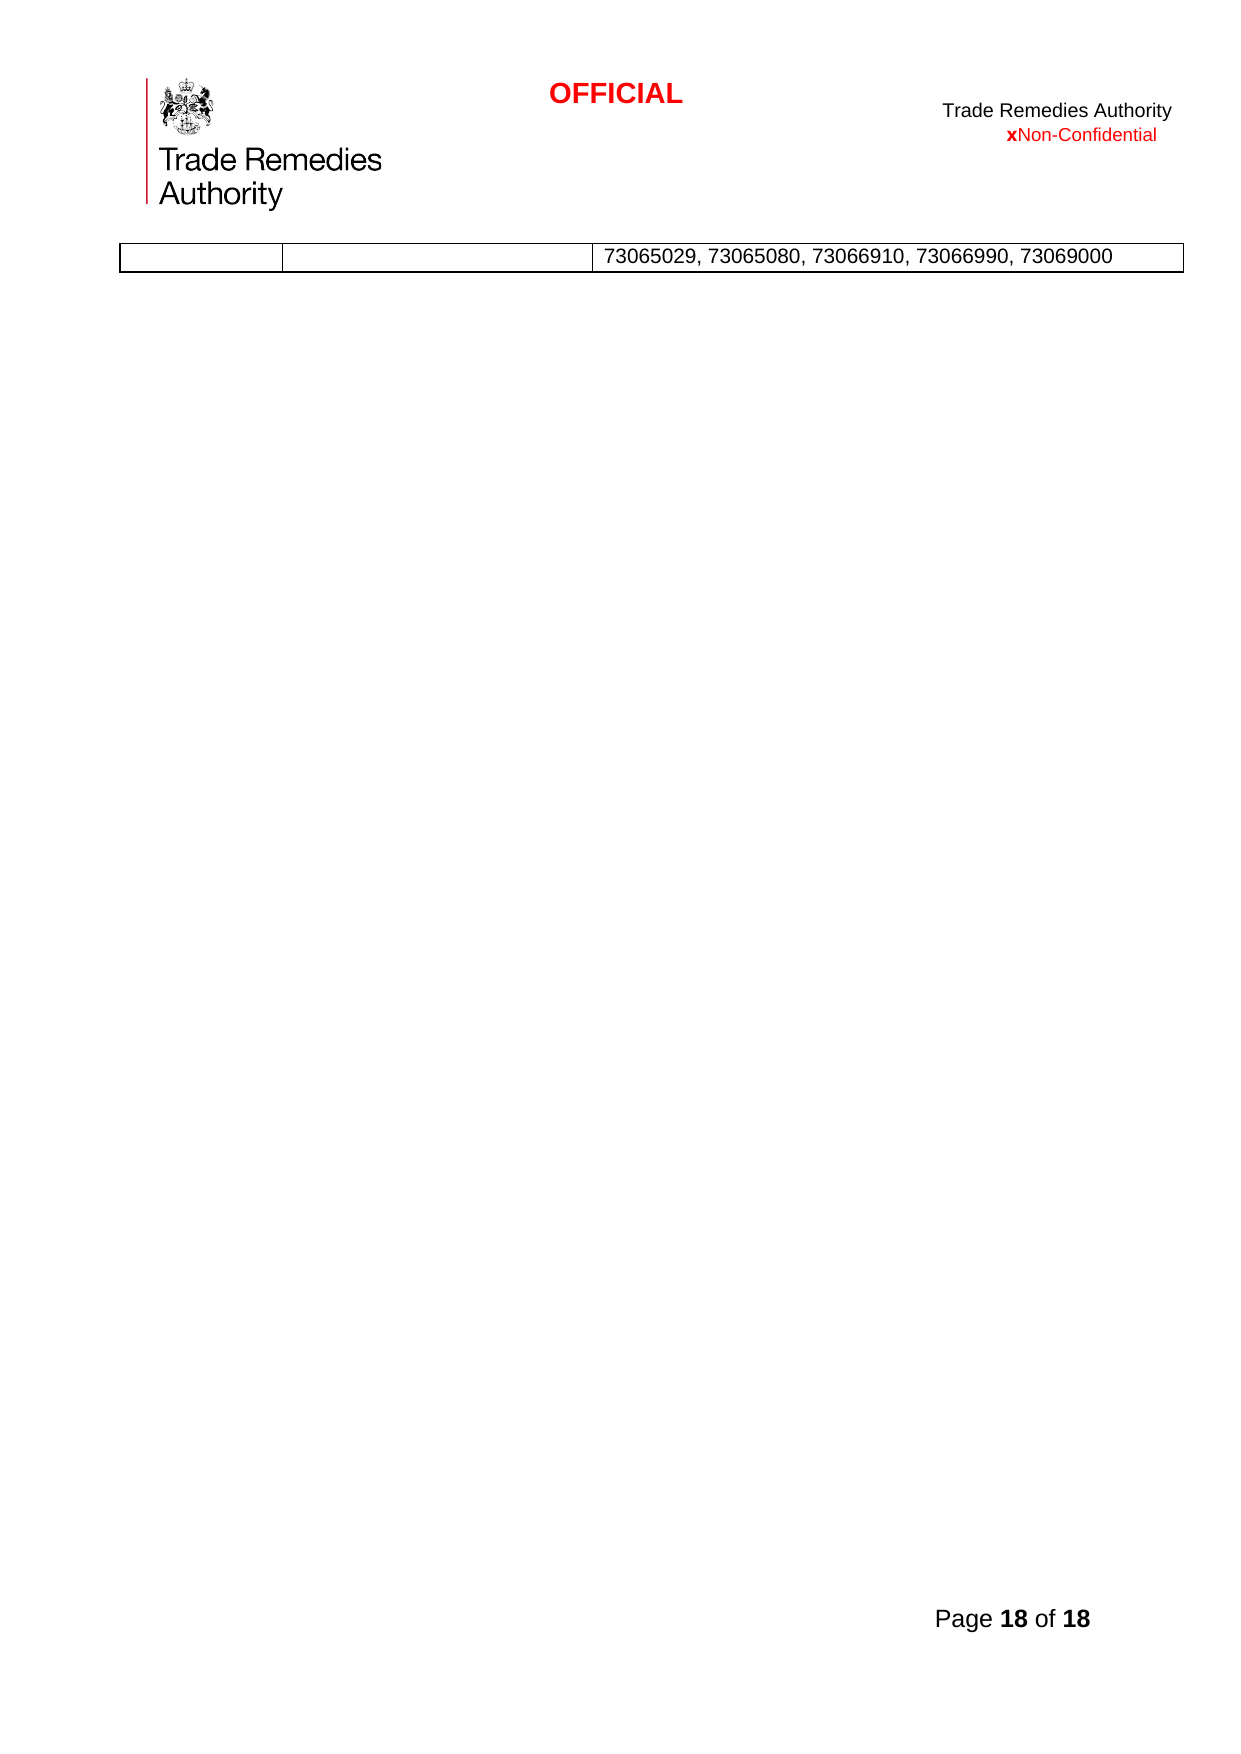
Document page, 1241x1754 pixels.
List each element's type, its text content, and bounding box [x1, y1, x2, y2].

table_cell 73065029, 73065080, 73066910, 73066990, 73069000 [593, 244, 1183, 271]
table_cell [283, 244, 592, 271]
table_cell [121, 244, 282, 271]
